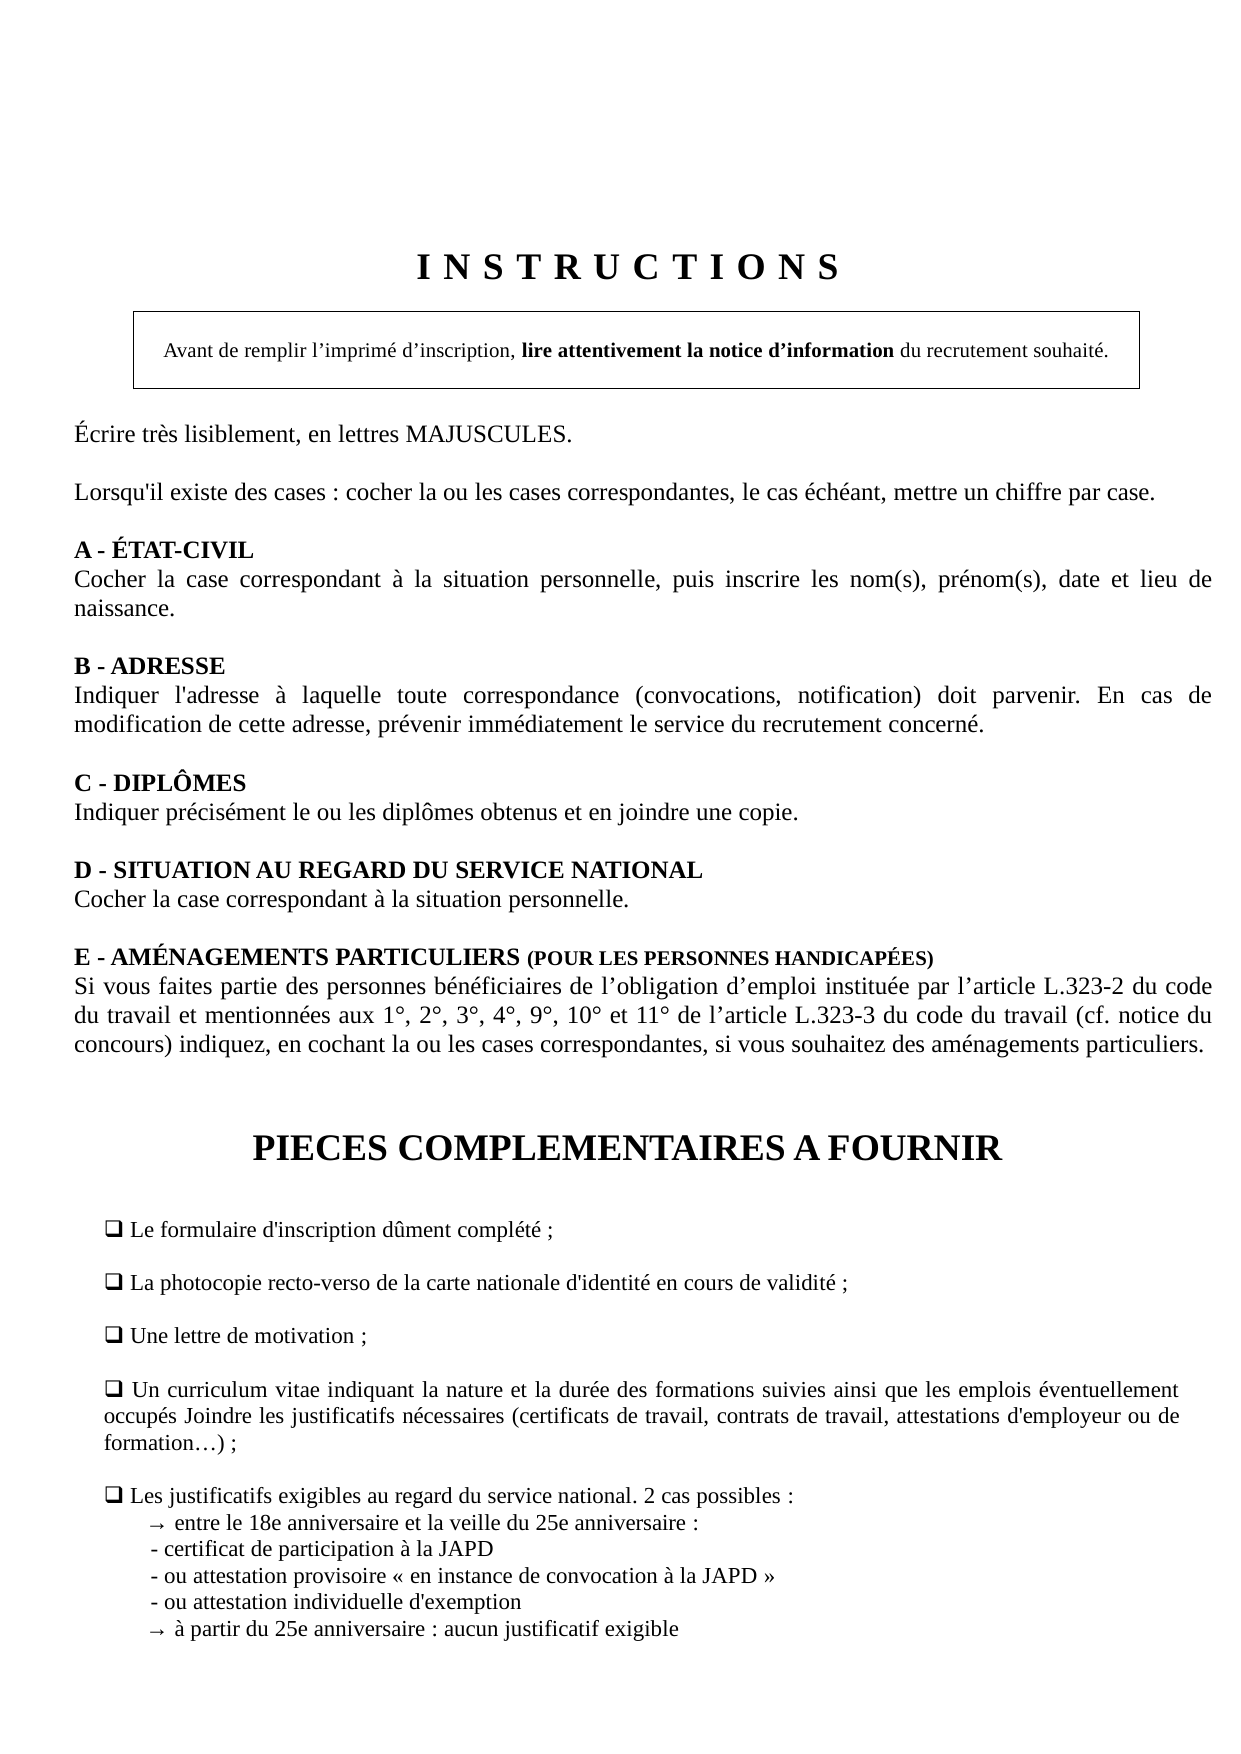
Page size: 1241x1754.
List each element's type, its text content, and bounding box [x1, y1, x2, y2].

text Cocher la case correspondant à la situation personnelle, puis inscrire les nom(s), prénom(s), date et lieu de naissance. [74, 564, 1213, 622]
text  Le formulaire d'inscription dûment complété ; [103, 1216, 1181, 1243]
text → entre le 18e anniversaire et la veille du 25e anniversaire : [103, 1508, 1181, 1535]
text E - AMÉNAGEMENTS PARTICULIERS (POUR LES PERSONNES HANDICAPÉES) [74, 942, 1213, 971]
text Lorsqu'il existe des cases : cocher la ou les cases correspondantes, le cas échéant, mettre un chiffre par case. [74, 477, 1213, 506]
text  Un curriculum vitae indiquant la nature et la durée des formations suivies ainsi que les emplois éventuellement occupés Joindre les justificatifs nécessaires (certificats de travail, contrats de travail, attestations d'employeur ou de formation…) ; [103, 1376, 1181, 1455]
text PIECES COMPLEMENTAIRES A FOURNIR [74, 1125, 1181, 1168]
text Cocher la case correspondant à la situation personnelle. [74, 884, 1213, 913]
text D - SITUATION AU REGARD DU SERVICE NATIONAL [74, 854, 1213, 884]
text Indiquer précisément le ou les diplômes obtenus et en joindre une copie. [74, 796, 1213, 826]
text → à partir du 25e anniversaire : aucun justificatif exigible [103, 1614, 1181, 1641]
text - certificat de participation à la JAPD [150, 1535, 1181, 1561]
text C - DIPLÔMES [74, 767, 1213, 796]
text B - ADRESSE [74, 651, 1213, 680]
text A - ÉTAT-CIVIL [74, 535, 1213, 564]
text Si vous faites partie des personnes bénéficiaires de l’obligation d’emploi instituée par l’article L.323-2 du code du travail et mentionnées aux 1°, 2°, 3°, 4°, 9°, 10° et 11° de l’article L.323-3 du code du travail (cf. notice du concours) indiquez, en cochant la ou les cases correspondantes, si vous souhaitez des aménagements particuliers. [74, 971, 1213, 1058]
text - ou attestation provisoire « en instance de convocation à la JAPD » [150, 1561, 1181, 1588]
text Écrire très lisiblement, en lettres MAJUSCULES. [74, 419, 1213, 448]
text  Une lettre de motivation ; [103, 1322, 1181, 1349]
text Avant de remplir l’imprimé d’inscription, lire attentivement la notice d’information du recrutement souhaité. [134, 335, 1139, 362]
text  La photocopie recto-verso de la carte nationale d'identité en cours de validité ; [103, 1269, 1181, 1296]
text - ou attestation individuelle d'exemption [150, 1588, 1181, 1614]
text  Les justificatifs exigibles au regard du service national. 2 cas possibles : [103, 1482, 1181, 1508]
text INSTRUCTIONS [74, 244, 1181, 287]
text Indiquer l'adresse à laquelle toute correspondance (convocations, notification) doit parvenir. En cas de modification de cette adresse, prévenir immédiatement le service du recrutement concerné. [74, 680, 1213, 738]
